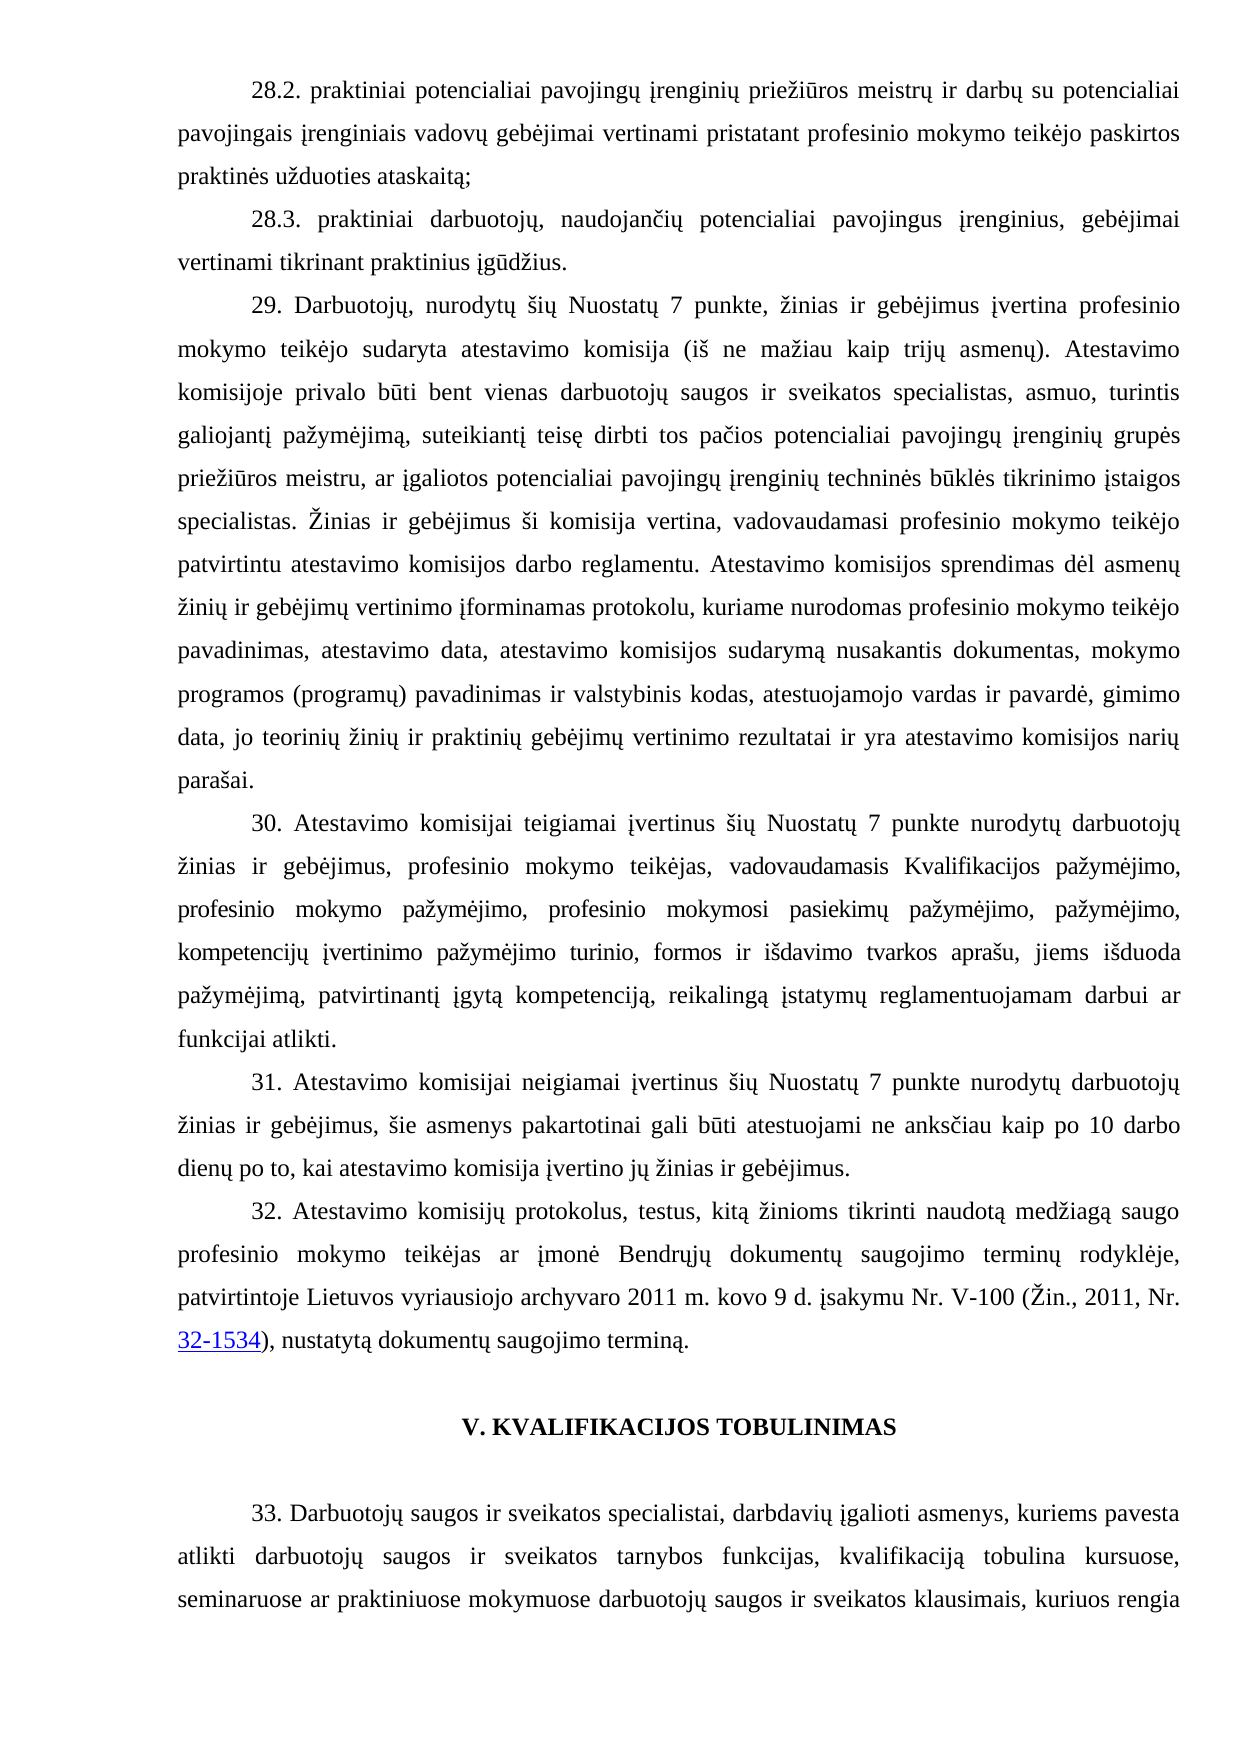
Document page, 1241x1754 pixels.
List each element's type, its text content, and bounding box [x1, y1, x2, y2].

text 28.3. praktiniai darbuotojų, naudojančių potencialiai pavojingus įrenginius, gebėjimai vertinami tikrinant praktinius įgūdžius. [177, 204, 1181, 276]
text 29. Darbuotojų, nurodytų šių Nuostatų 7 punkte, žinias ir gebėjimus įvertina profesinio mokymo teikėjo sudaryta atestavimo komisija (iš ne mažiau kaip trijų asmenų). Atestavimo komisijoje privalo būti bent vienas darbuotojų saugos ir sveikatos specialistas, asmuo, turintis galiojantį pažymėjimą, suteikiantį teisę dirbti tos pačios potencialiai pavojingų įrenginių grupės priežiūros meistru, ar įgaliotos potencialiai pavojingų įrenginių techninės būklės tikrinimo įstaigos specialistas. Žinias ir gebėjimus ši komisija vertina, vadovaudamasi profesinio mokymo teikėjo patvirtintu atestavimo komisijos darbo reglamentu. Atestavimo komisijos sprendimas dėl asmenų žinių ir gebėjimų vertinimo įforminamas protokolu, kuriame nurodomas profesinio mokymo teikėjo pavadinimas, atestavimo data, atestavimo komisijos sudarymą nusakantis dokumentas, mokymo programos (programų) pavadinimas ir valstybinis kodas, atestuojamojo vardas ir pavardė, gimimo data, jo teorinių žinių ir praktinių gebėjimų vertinimo rezultatai ir yra atestavimo komisijos narių parašai. [177, 291, 1181, 794]
text 30. Atestavimo komisijai teigiamai įvertinus šių Nuostatų 7 punkte nurodytų darbuotojų žinias ir gebėjimus, profesinio mokymo teikėjas, vadovaudamasis Kvalifikacijos pažymėjimo, profesinio mokymo pažymėjimo, profesinio mokymosi pasiekimų pažymėjimo, pažymėjimo, kompetencijų įvertinimo pažymėjimo turinio, formos ir išdavimo tvarkos aprašu, jiems išduoda pažymėjimą, patvirtinantį įgytą kompetenciją, reikalingą įstatymų reglamentuojamam darbui ar funkcijai atlikti. [177, 808, 1181, 1052]
text 31. Atestavimo komisijai neigiamai įvertinus šių Nuostatų 7 punkte nurodytų darbuotojų žinias ir gebėjimus, šie asmenys pakartotinai gali būti atestuojami ne anksčiau kaip po 10 darbo dienų po to, kai atestavimo komisija įvertino jų žinias ir gebėjimus. [177, 1067, 1181, 1182]
text 32. Atestavimo komisijų protokolus, testus, kitą žinioms tikrinti naudotą medžiagą saugo profesinio mokymo teikėjas ar įmonė Bendrųjų dokumentų saugojimo terminų rodyklėje, patvirtintoje Lietuvos vyriausiojo archyvaro 2011 m. kovo 9 d. įsakymu Nr. V-100 (Žin., 2011, Nr. 32-1534), nustatytą dokumentų saugojimo terminą. [177, 1196, 1181, 1354]
text 33. Darbuotojų saugos ir sveikatos specialistai, darbdavių įgalioti asmenys, kuriems pavesta atlikti darbuotojų saugos ir sveikatos tarnybos funkcijas, kvalifikaciją tobulina kursuose, seminaruose ar praktiniuose mokymuose darbuotojų saugos ir sveikatos klausimais, kuriuos rengia [177, 1498, 1181, 1613]
text V. KVALIFIKACIJOS TOBULINIMAS [177, 1412, 1181, 1441]
text 28.2. praktiniai potencialiai pavojingų įrenginių priežiūros meistrų ir darbų su potencialiai pavojingais įrenginiais vadovų gebėjimai vertinami pristatant profesinio mokymo teikėjo paskirtos praktinės užduoties ataskaitą; [177, 75, 1181, 190]
